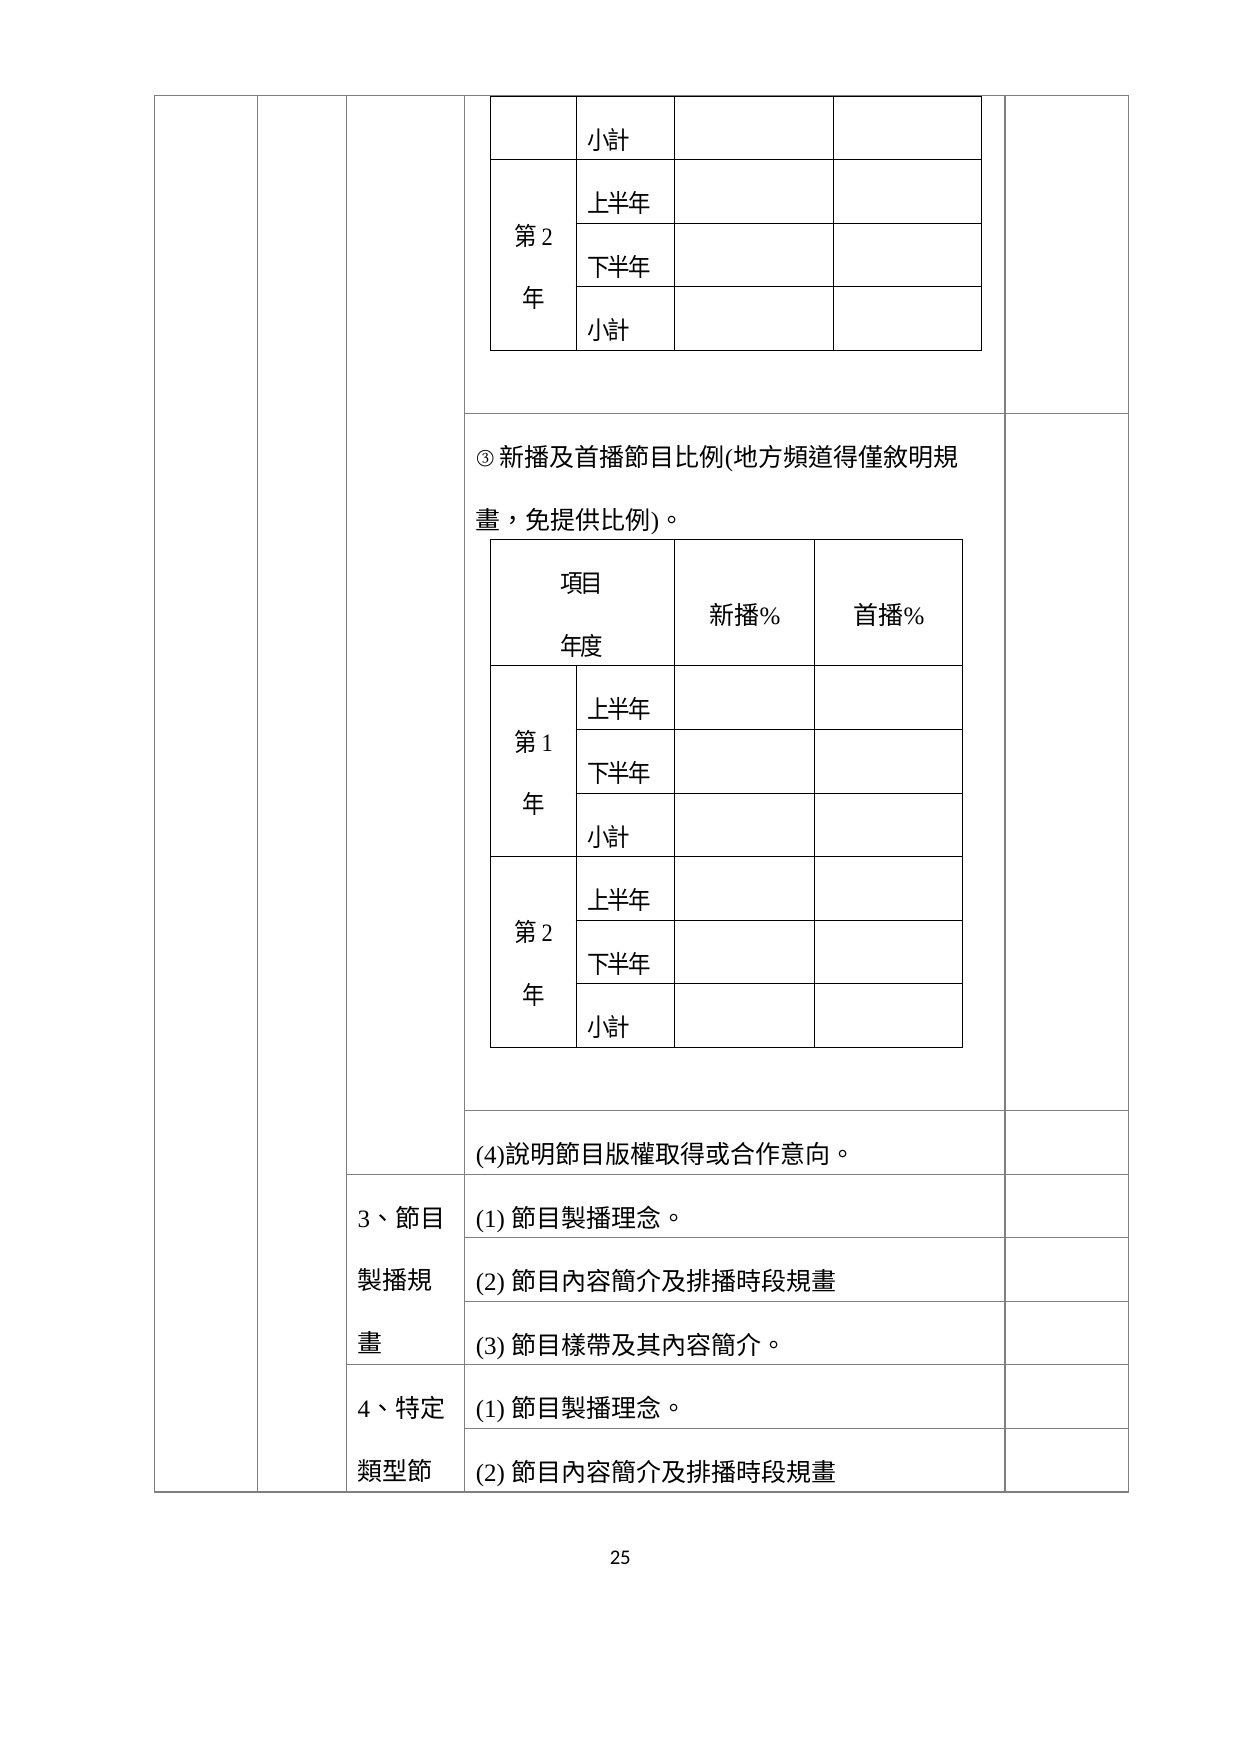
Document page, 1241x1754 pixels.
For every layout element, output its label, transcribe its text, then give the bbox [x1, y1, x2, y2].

table_cell (2) 節目內容簡介及排播時段規畫 [465, 1429, 1004, 1491]
table_header 新播% [675, 540, 814, 665]
table_cell 小計 [577, 287, 674, 350]
table_cell [465, 96, 1004, 413]
table_cell [675, 921, 814, 983]
table_cell [258, 96, 346, 1491]
table_header 項目 年度 [491, 540, 674, 665]
table_cell [1006, 414, 1128, 1110]
table_cell [815, 984, 962, 1047]
table_cell 小計 [577, 984, 674, 1047]
table_cell [1006, 96, 1128, 413]
table_cell [1006, 1238, 1128, 1301]
table_cell 上半年 [577, 666, 674, 729]
table_cell 上半年 [577, 857, 674, 919]
table_cell [675, 287, 833, 350]
table_cell [1006, 1111, 1128, 1174]
table_cell [834, 160, 981, 223]
table_cell 下半年 [577, 921, 674, 983]
table_cell [1006, 1175, 1128, 1237]
table_cell [815, 666, 962, 729]
table_cell 小計 [577, 97, 674, 159]
table_cell [815, 857, 962, 919]
table_cell [155, 96, 257, 1491]
table_cell [834, 287, 981, 350]
table_cell [1006, 1429, 1128, 1491]
table_cell [675, 224, 833, 286]
table_cell [834, 97, 981, 159]
table_cell (4)說明節目版權取得或合作意向。 [465, 1111, 1004, 1174]
table_cell [1006, 1302, 1128, 1364]
table_cell [675, 794, 814, 856]
table_cell [815, 730, 962, 792]
table_cell [815, 794, 962, 856]
table_cell [675, 857, 814, 919]
table_cell [815, 921, 962, 983]
table_cell [675, 730, 814, 792]
table_cell 3、節目製播規畫 [347, 1175, 464, 1364]
table_cell 下半年 [577, 730, 674, 792]
table_cell 第2年 [491, 857, 576, 1047]
table_cell 4、特定類型節 [347, 1365, 464, 1491]
table_cell 下半年 [577, 224, 674, 286]
table_cell [675, 97, 833, 159]
table_cell [675, 666, 814, 729]
table_cell ③新播及首播節目比例(地方頻道得僅敘明規畫，免提供比例)。 [465, 414, 1004, 1110]
table_cell [834, 224, 981, 286]
table_header 首播% [815, 540, 962, 665]
table_cell 上半年 [577, 160, 674, 223]
table_cell [347, 96, 464, 1174]
table_cell (2) 節目內容簡介及排播時段規畫 [465, 1238, 1004, 1301]
table_cell (1) 節目製播理念。 [465, 1365, 1004, 1428]
table_cell (3) 節目樣帶及其內容簡介。 [465, 1302, 1004, 1364]
table_cell (1) 節目製播理念。 [465, 1175, 1004, 1237]
table_cell [675, 160, 833, 223]
table_cell 第2年 [491, 160, 576, 350]
table_cell [491, 97, 576, 159]
table_cell [675, 984, 814, 1047]
table_cell [1006, 1365, 1128, 1428]
table_cell 小計 [577, 794, 674, 856]
table_cell 第1年 [491, 666, 576, 856]
